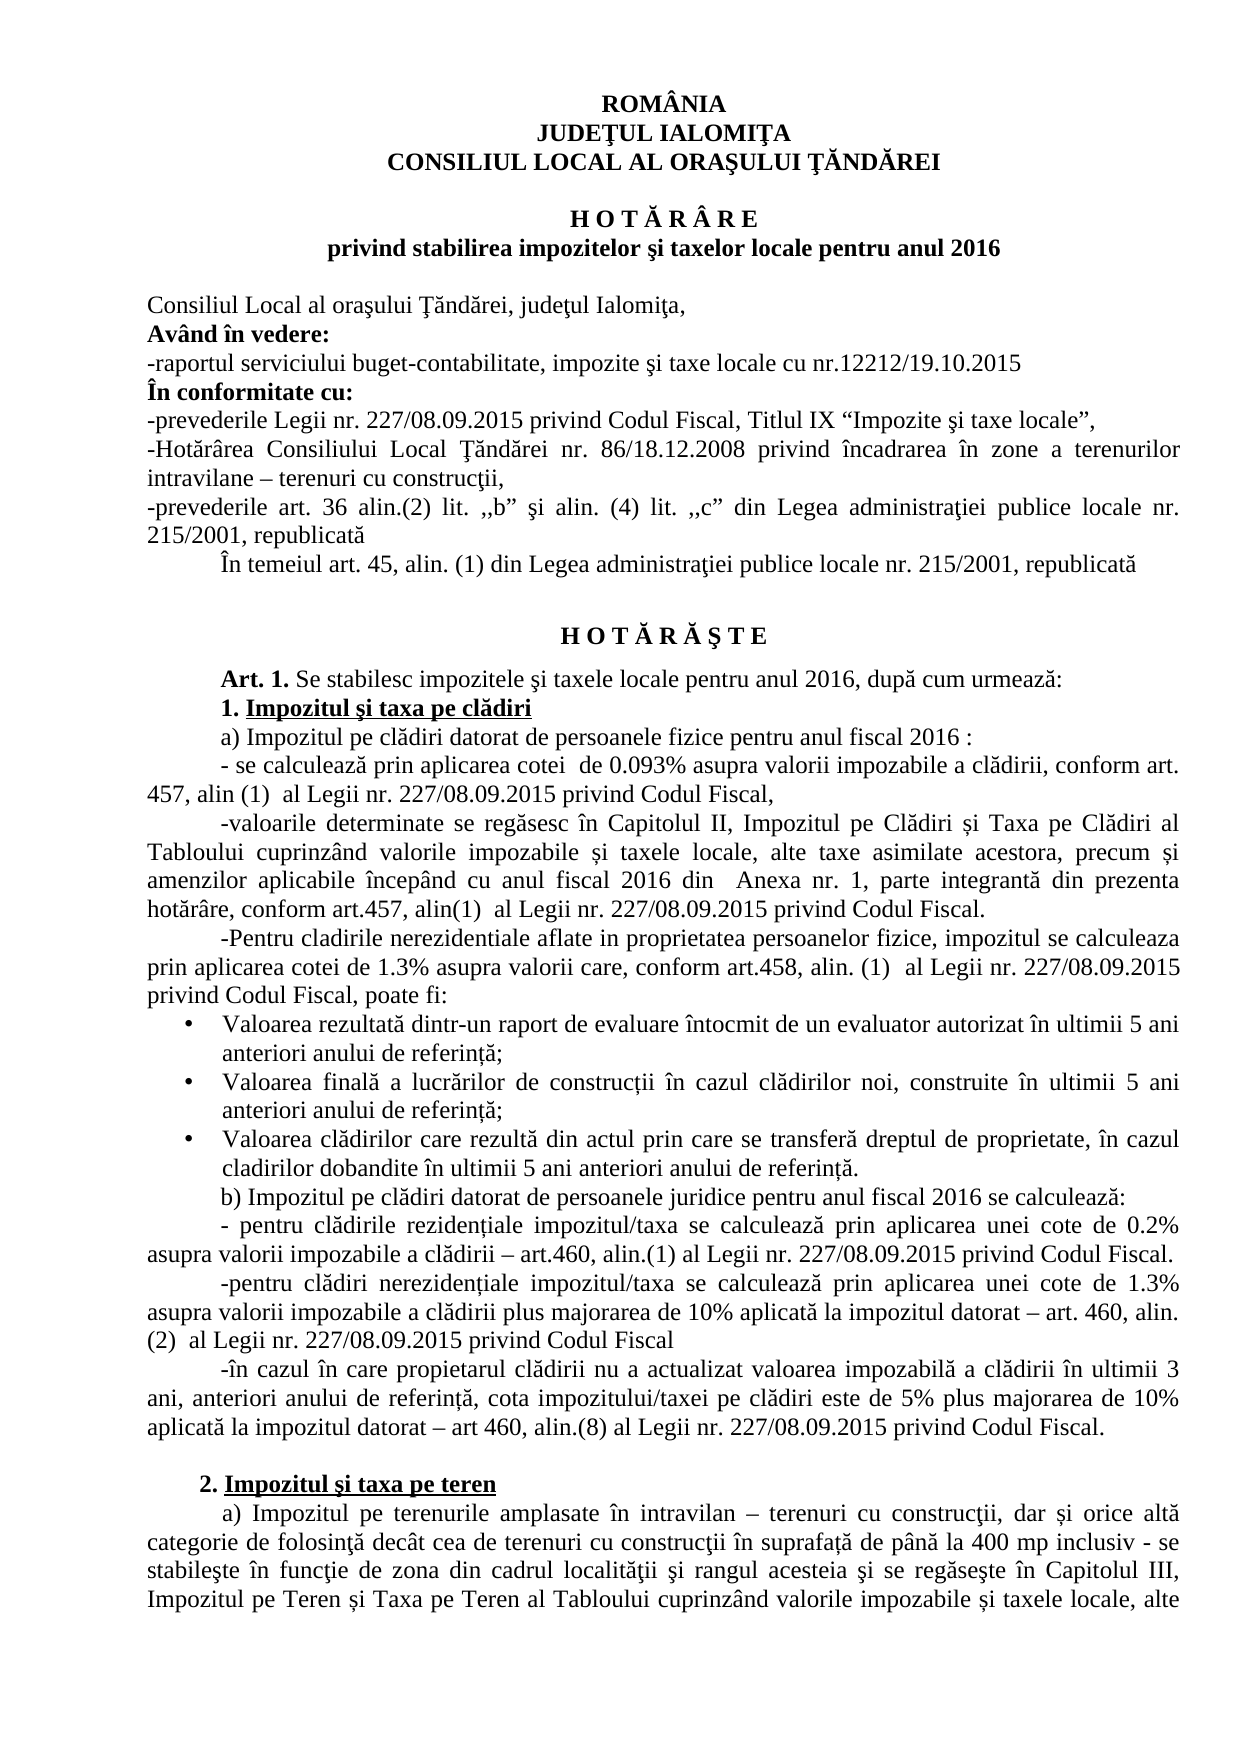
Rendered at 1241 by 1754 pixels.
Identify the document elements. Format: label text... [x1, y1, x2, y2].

text - se calculează prin aplicarea cotei de 0.093% asupra valorii impozabile a clădirii, conform art. 457, alin (1) al Legii nr. 227/08.09.2015 privind Codul Fiscal, [147, 750, 1181, 808]
text -pentru clădiri nerezidențiale impozitul/taxa se calculează prin aplicarea unei cote de 1.3% asupra valorii impozabile a clădirii plus majorarea de 10% aplicată la impozitul datorat – art. 460, alin. (2) al Legii nr. 227/08.09.2015 privind Codul Fiscal [147, 1268, 1181, 1354]
list -prevederile art. 36 alin.(2) lit. ,,b” şi alin. (4) lit. ,,c” din Legea administraţiei publice locale nr. 215/2001, republicată [147, 492, 1181, 549]
list -prevederile Legii nr. 227/08.09.2015 privind Codul Fiscal, Titlul IX “Impozite şi taxe locale”, [147, 405, 1181, 434]
text - pentru clădirile rezidențiale impozitul/taxa se calculează prin aplicarea unei cote de 0.2% asupra valorii impozabile a clădirii – art.460, alin.(1) al Legii nr. 227/08.09.2015 privind Codul Fiscal. [147, 1210, 1181, 1268]
text a) Impozitul pe terenurile amplasate în intravilan – terenuri cu construcţii, dar și orice altă categorie de folosinţă decât cea de terenuri cu construcţii în suprafață de până la 400 mp inclusiv - se stabileşte în funcţie de zona din cadrul localităţii şi rangul acesteia şi se regăseşte în Capitolul III, Impozitul pe Teren și Taxa pe Teren al Tabloului cuprinzând valorile impozabile și taxele locale, alte [147, 1498, 1181, 1613]
list 2. Impozitul şi taxa pe teren [162, 1469, 1181, 1498]
text CONSILIUL LOCAL AL ORAŞULUI ŢĂNDĂREI [147, 147, 1181, 175]
list Valoarea rezultată dintr-un raport de evaluare întocmit de un evaluator autorizat în ultimii 5 ani anteriori anului de referință; [184, 1009, 1181, 1067]
list 1. Impozitul şi taxa pe clădiri [147, 693, 1181, 722]
text -în cazul în care propietarul clădirii nu a actualizat valoarea impozabilă a clădirii în ultimii 3 ani, anteriori anului de referință, cota impozitului/taxei pe clădiri este de 5% plus majorarea de 10% aplicată la impozitul datorat – art 460, alin.(8) al Legii nr. 227/08.09.2015 privind Codul Fiscal. [147, 1354, 1181, 1440]
list Valoarea clădirilor care rezultă din actul prin care se transferă dreptul de proprietate, în cazul cladirilor dobandite în ultimii 5 ani anteriori anului de referință. [184, 1124, 1181, 1182]
text Consiliul Local al oraşului Ţăndărei, judeţul Ialomiţa, [147, 290, 1181, 319]
text În conformitate cu: [147, 377, 1181, 405]
text H O T Ă R Ă Ş T E [147, 621, 1181, 650]
text ROMÂNIA [147, 89, 1181, 118]
text H O T Ă R Â R E [147, 204, 1181, 233]
list -raportul serviciului buget-contabilitate, impozite şi taxe locale cu nr.12212/19.10.2015 [147, 348, 1181, 377]
text privind stabilirea impozitelor şi taxelor locale pentru anul 2016 [147, 233, 1181, 262]
text b) Impozitul pe clădiri datorat de persoanele juridice pentru anul fiscal 2016 se calculează: [147, 1182, 1181, 1210]
list -Hotărârea Consiliului Local Ţăndărei nr. 86/18.12.2008 privind încadrarea în zone a terenurilor intravilane – terenuri cu construcţii, [147, 434, 1181, 492]
text JUDEŢUL IALOMIŢA [147, 118, 1181, 147]
text a) Impozitul pe clădiri datorat de persoanele fizice pentru anul fiscal 2016 : [147, 722, 1181, 750]
text În temeiul art. 45, alin. (1) din Legea administraţiei publice locale nr. 215/2001, republicată [220, 549, 1181, 578]
text Având în vedere: [147, 319, 1181, 348]
list Valoarea finală a lucrărilor de construcții în cazul clădirilor noi, construite în ultimii 5 ani anteriori anului de referință; [184, 1067, 1181, 1124]
text -valoarile determinate se regăsesc în Capitolul II, Impozitul pe Clădiri și Taxa pe Clădiri al Tabloului cuprinzând valorile impozabile și taxele locale, alte taxe asimilate acestora, precum și amenzilor aplicabile începând cu anul fiscal 2016 din Anexa nr. 1, parte integrantă din prezenta hotărâre, conform art.457, alin(1) al Legii nr. 227/08.09.2015 privind Codul Fiscal. [147, 808, 1181, 923]
text -Pentru cladirile nerezidentiale aflate in proprietatea persoanelor fizice, impozitul se calculeaza prin aplicarea cotei de 1.3% asupra valorii care, conform art.458, alin. (1) al Legii nr. 227/08.09.2015 privind Codul Fiscal, poate fi: [147, 923, 1181, 1009]
text Art. 1. Se stabilesc impozitele şi taxele locale pentru anul 2016, după cum urmează: [147, 664, 1181, 693]
